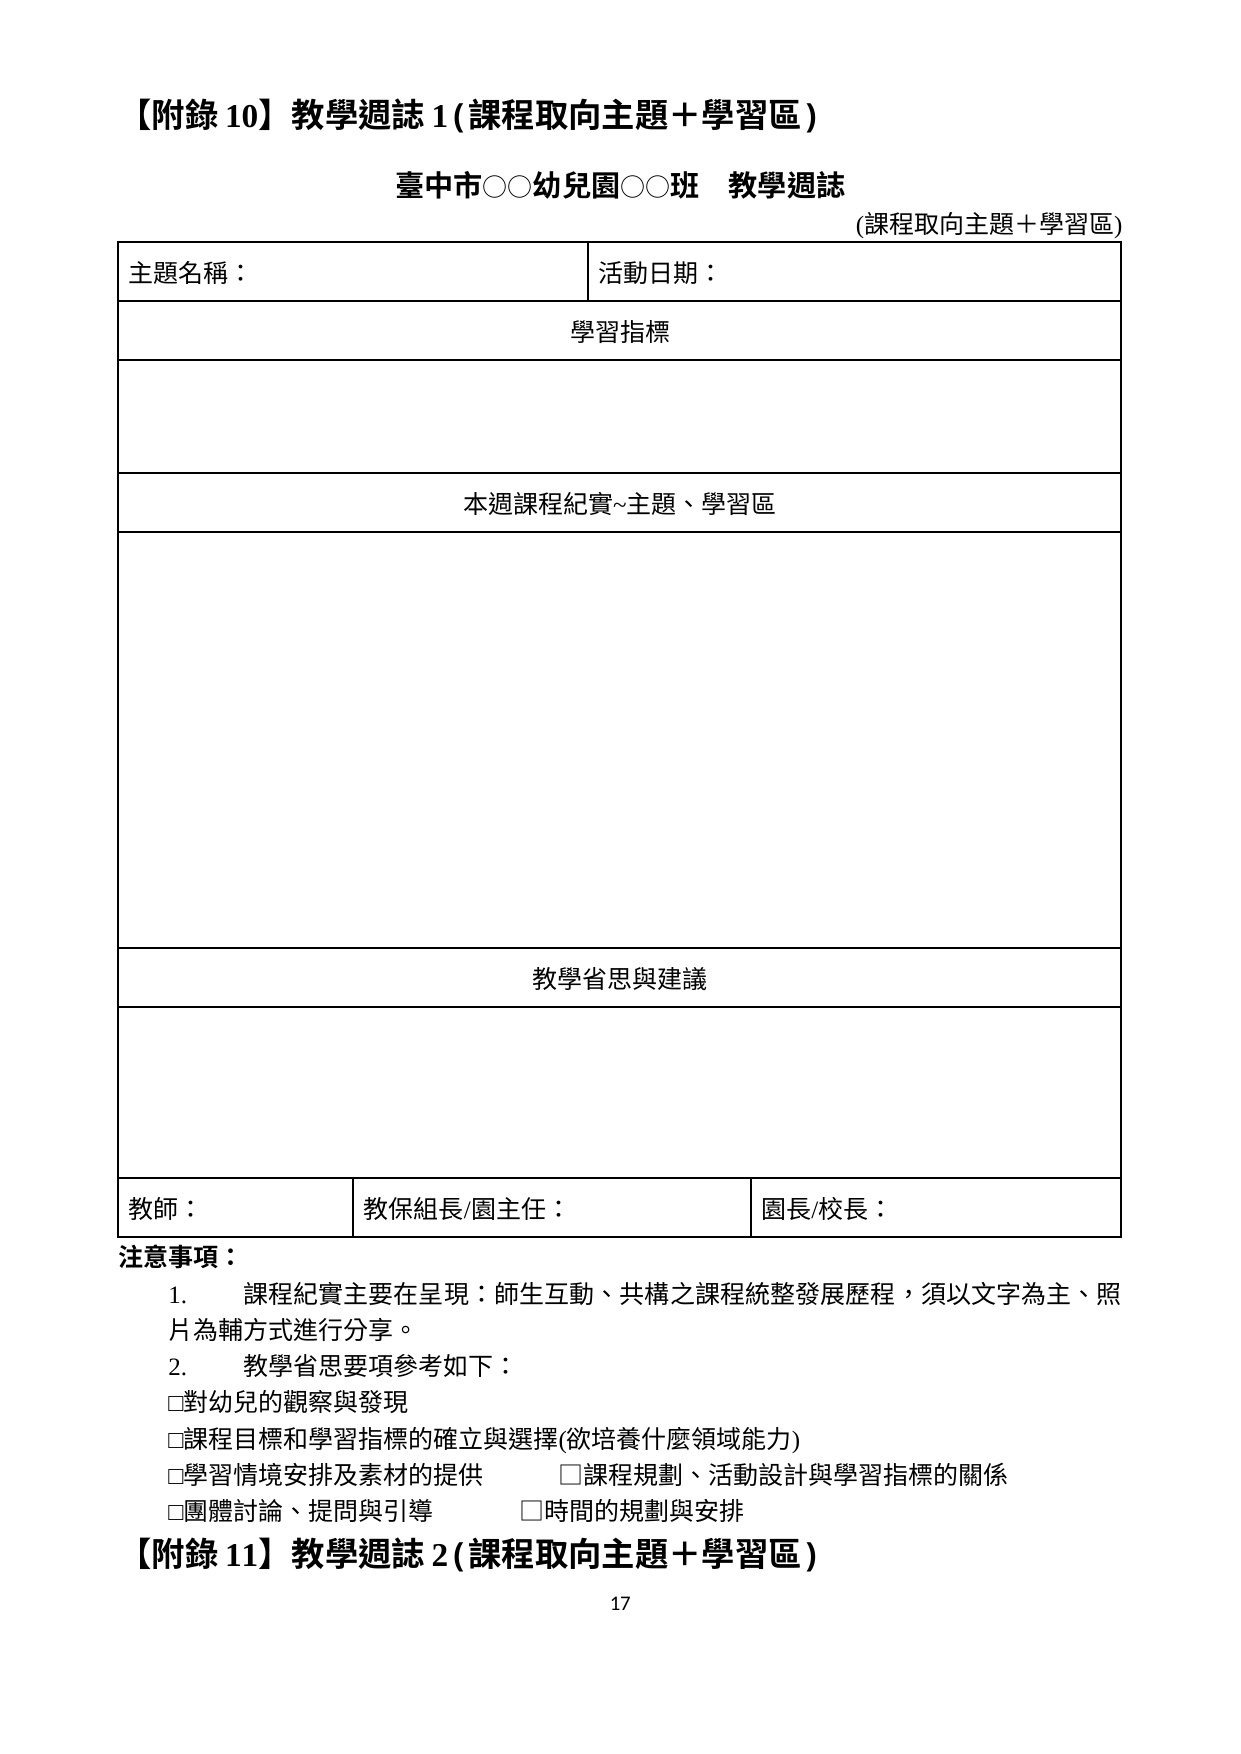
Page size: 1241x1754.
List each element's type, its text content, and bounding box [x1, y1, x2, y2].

list 教學省思要項參考如下： [168, 1347, 1122, 1383]
text 注意事項： [118, 1238, 1122, 1274]
text 臺中市○○幼兒園○○班 教學週誌 [118, 162, 1122, 204]
table_cell 教保組長/園主任： [354, 1179, 750, 1236]
text (課程取向­主題＋學習區) [118, 204, 1122, 241]
text 【附錄10】教學週誌1(課程取向­主題＋學習區) [118, 89, 989, 137]
table_cell 教學省思與建議 [119, 949, 1120, 1006]
table_cell 園長/校長： [752, 1179, 1120, 1236]
table_cell 本週課程紀實~主題、學習區 [119, 474, 1120, 531]
table_cell [119, 1008, 1120, 1177]
table_cell 學習指標 [119, 302, 1120, 359]
table_cell [119, 361, 1120, 472]
table_cell [119, 533, 1120, 947]
table_header 活動日期： [589, 243, 1120, 300]
table_cell 教師： [119, 1179, 352, 1236]
table_header 主題名稱： [119, 243, 587, 300]
text □課程目標和學習指標的確立與選擇(欲培養什麼領域能力) [118, 1419, 1122, 1455]
text 【附錄11】教學週誌2(課程取向­主題＋學習區) [118, 1528, 989, 1576]
text □學習情境安排及素材的提供 □課程規劃、活動設計與學習指標的關係 [118, 1455, 1122, 1492]
list 課程紀實主要在呈現：師生互動、共構之課程統整發展歷程，須以文字為主、照片為輔方式進行分享。 [168, 1274, 1122, 1347]
text □團體討論、提問與引導 □時間的規劃與安排 [118, 1492, 1122, 1528]
text □對幼兒的觀察與發現 [118, 1383, 1122, 1419]
